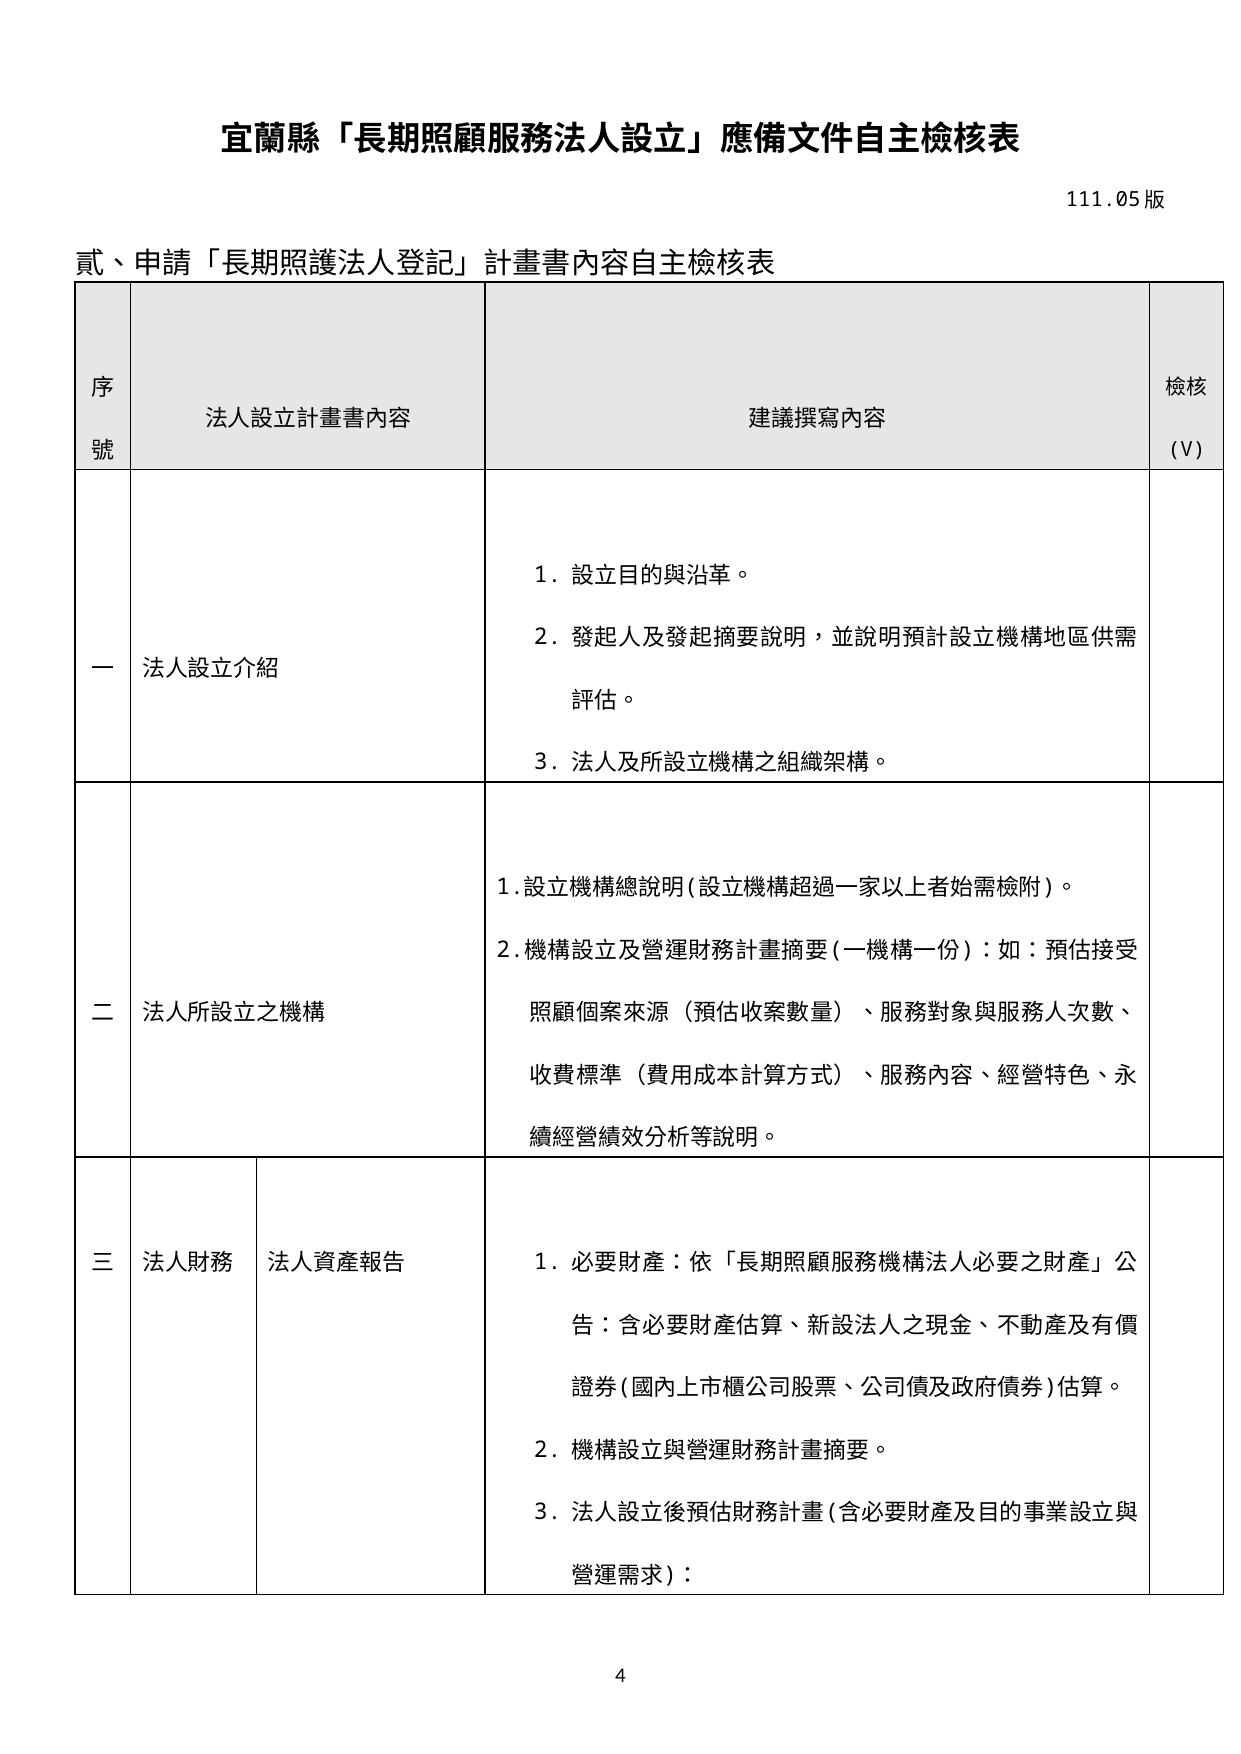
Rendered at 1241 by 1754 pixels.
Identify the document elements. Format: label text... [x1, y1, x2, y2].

table_header 建議撰寫內容 [486, 283, 1149, 469]
table_cell [1150, 470, 1223, 781]
table_cell 法人設立介紹 [131, 470, 484, 781]
table_cell 三 [76, 1158, 130, 1594]
table_cell [1150, 1158, 1223, 1594]
table_cell 設立目的與沿革。 發起人及發起摘要說明，並說明預計設立機構地區供需評估。 法人及所設立機構之組織架構。 [486, 470, 1149, 781]
table_cell 法人資產報告 [257, 1158, 484, 1594]
table_cell 1.設立機構總說明(設立機構超過一家以上者始需檢附)。 2.機構設立及營運財務計畫摘要(一機構一份)：如：預估接受照顧個案來源（預估收案數量）、服務對象與服務人次數、收費標準（費用成本計算方式）、服務內容、經營特色、永續經營績效分析等說明。 [486, 783, 1149, 1156]
text 111.05版 [75, 156, 1165, 219]
text 貳、申請「長期照護法人登記」計畫書內容自主檢核表 [75, 219, 1165, 281]
table_header 序號 [76, 283, 130, 469]
table_cell 必要財產：依「長期照顧服務機構法人必要之財產」公告：含必要財產估算、新設法人之現金、不動產及有價證券(國內上市櫃公司股票、公司債及政府債券)估算。 機構設立與營運財務計畫摘要。 法人設立後預估財務計畫(含必要財產及目的事業設立與營運需求)： 法人設立至設立機構營運2年內之營運概況，及財務報告，含「資產負債表」、「綜合損益表」、「淨值變動表」、「現金流量表」。 請列各項收入、支出成本之明細，如： A.床數配置、每床收費標準及滿床率 B.人事成本：護理人員、照顧服務員、社工及行政人員之薪資估算。 C.設施設備支出及折舊率等。 請逐項說明性質及計算方式。 [486, 1158, 1149, 1594]
table_header 法人設立計畫書內容 [131, 283, 484, 469]
table_cell 一 [76, 470, 130, 781]
table_cell [1150, 783, 1223, 1156]
table_cell 二 [76, 783, 130, 1156]
table_header 檢核 (V) [1150, 283, 1223, 469]
text 宜蘭縣「長期照顧服務法人設立」應備文件自主檢核表 [75, 94, 1165, 156]
table_cell 法人所設立之機構 [131, 783, 484, 1156]
table_cell 法人財務 [131, 1158, 256, 1594]
